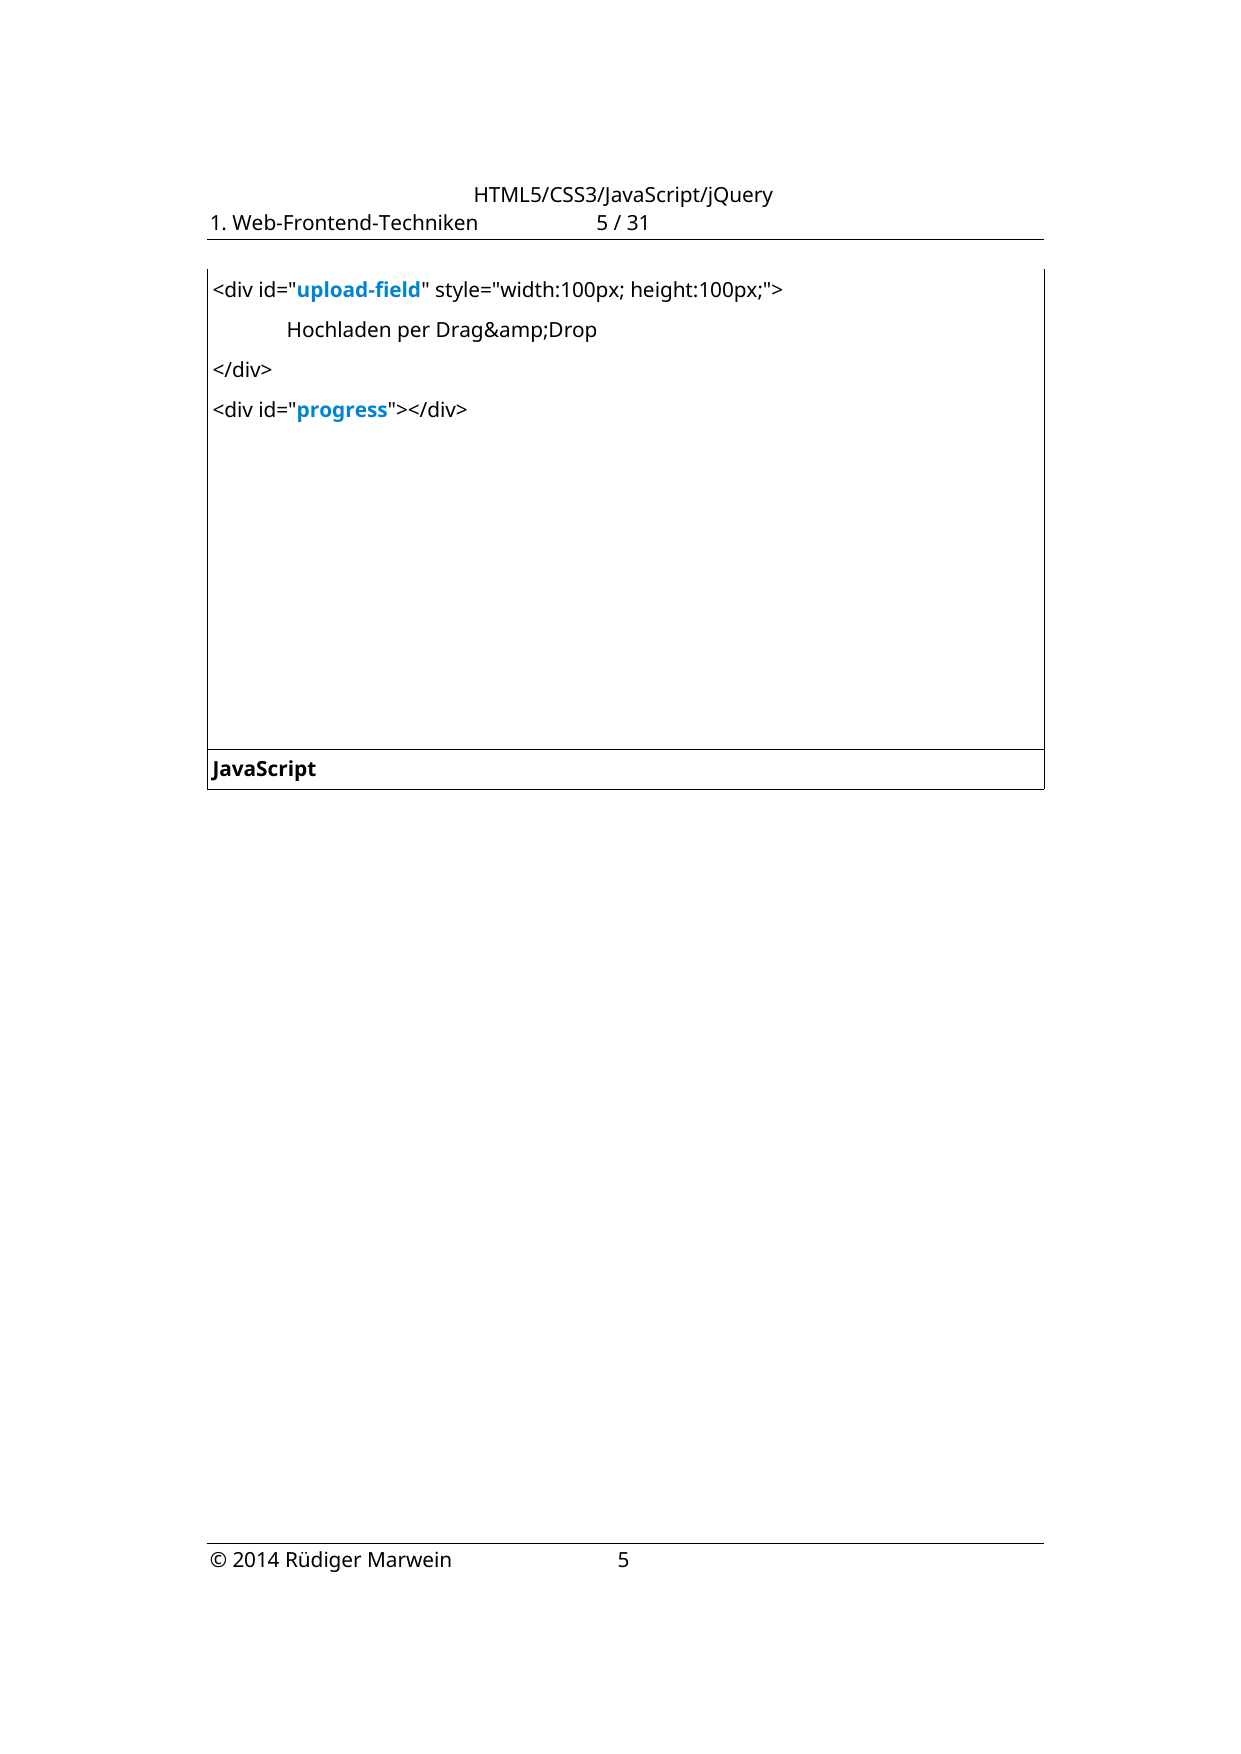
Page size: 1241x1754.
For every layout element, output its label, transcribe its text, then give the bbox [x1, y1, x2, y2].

table_cell JavaScript [208, 750, 1044, 789]
table_cell <div id="upload-field" style="width:100px; height:100px;"> Hochladen per Drag&amp;Drop </div> <div id="progress"></div> [208, 269, 1044, 749]
